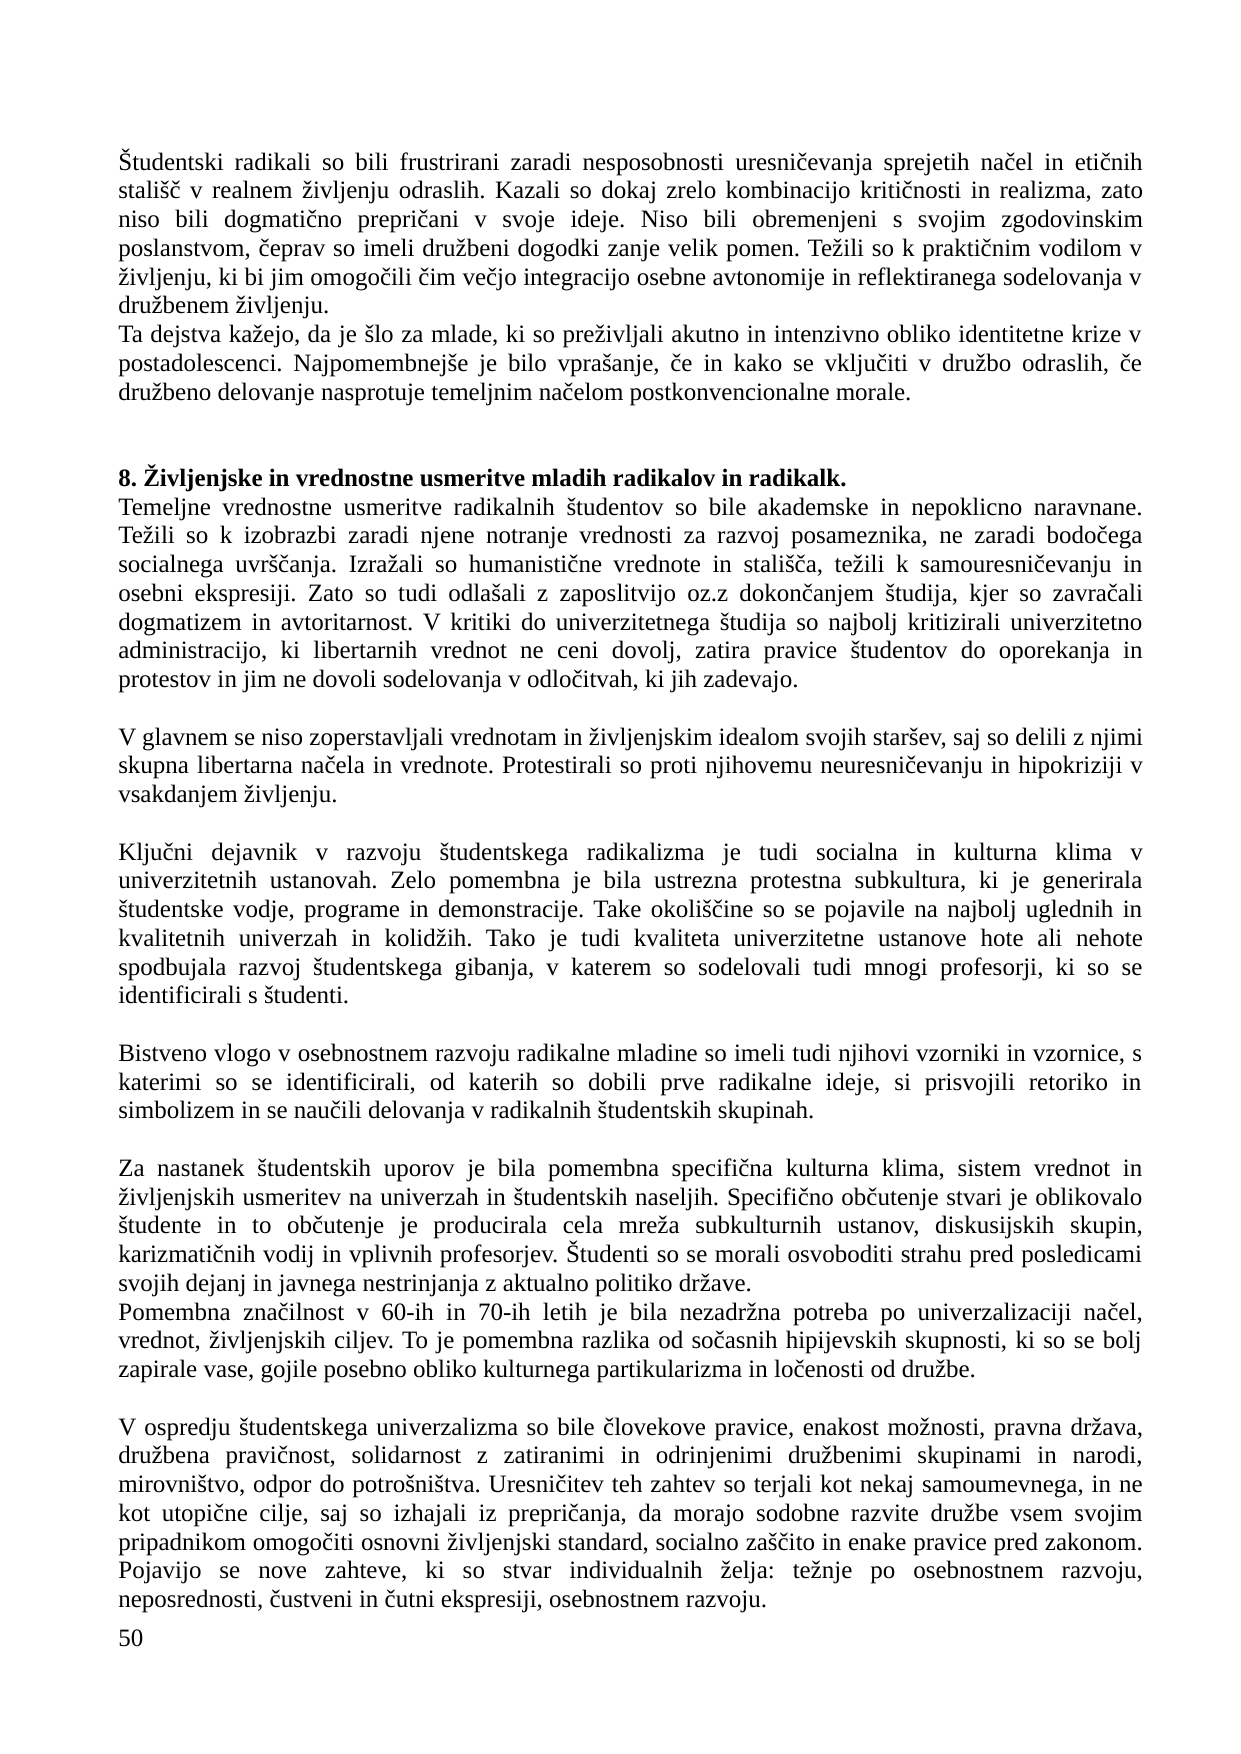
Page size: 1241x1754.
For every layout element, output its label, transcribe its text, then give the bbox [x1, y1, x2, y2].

text Ključni dejavnik v razvoju študentskega radikalizma je tudi socialna in kulturna klima v univerzitetnih ustanovah. Zelo pomembna je bila ustrezna protestna subkultura, ki je generirala študentske vodje, programe in demonstracije. Take okoliščine so se pojavile na najbolj uglednih in kvalitetnih univerzah in kolidžih. Tako je tudi kvaliteta univerzitetne ustanove hote ali nehote spodbujala razvoj študentskega gibanja, v katerem so sodelovali tudi mnogi profesorji, ki so se identificirali s študenti. [118, 837, 1144, 1009]
text Za nastanek študentskih uporov je bila pomembna specifična kulturna klima, sistem vrednot in življenjskih usmeritev na univerzah in študentskih naseljih. Specifično občutenje stvari je oblikovalo študente in to občutenje je producirala cela mreža subkulturnih ustanov, diskusijskih skupin, karizmatičnih vodij in vplivnih profesorjev. Študenti so se morali osvoboditi strahu pred posledicami svojih dejanj in javnega nestrinjanja z aktualno politiko države. [118, 1153, 1144, 1297]
text Pomembna značilnost v 60-ih in 70-ih letih je bila nezadržna potreba po univerzalizaciji načel, vrednot, življenjskih ciljev. To je pomembna razlika od sočasnih hipijevskih skupnosti, ki so se bolj zapirale vase, gojile posebno obliko kulturnega partikularizma in ločenosti od družbe. [118, 1297, 1144, 1383]
text 8. Življenjske in vrednostne usmeritve mladih radikalov in radikalk. [118, 463, 1144, 492]
text Bistveno vlogo v osebnostnem razvoju radikalne mladine so imeli tudi njihovi vzorniki in vzornice, s katerimi so se identificirali, od katerih so dobili prve radikalne ideje, si prisvojili retoriko in simbolizem in se naučili delovanja v radikalnih študentskih skupinah. [118, 1038, 1144, 1124]
text V ospredju študentskega univerzalizma so bile človekove pravice, enakost možnosti, pravna država, družbena pravičnost, solidarnost z zatiranimi in odrinjenimi družbenimi skupinami in narodi, mirovništvo, odpor do potrošništva. Uresničitev teh zahtev so terjali kot nekaj samoumevnega, in ne kot utopične cilje, saj so izhajali iz prepričanja, da morajo sodobne razvite družbe vsem svojim pripadnikom omogočiti osnovni življenjski standard, socialno zaščito in enake pravice pred zakonom. Pojavijo se nove zahteve, ki so stvar individualnih želja: težnje po osebnostnem razvoju, neposrednosti, čustveni in čutni ekspresiji, osebnostnem razvoju. [118, 1412, 1144, 1613]
text Študentski radikali so bili frustrirani zaradi nesposobnosti uresničevanja sprejetih načel in etičnih stališč v realnem življenju odraslih. Kazali so dokaj zrelo kombinacijo kritičnosti in realizma, zato niso bili dogmatično prepričani v svoje ideje. Niso bili obremenjeni s svojim zgodovinskim poslanstvom, čeprav so imeli družbeni dogodki zanje velik pomen. Težili so k praktičnim vodilom v življenju, ki bi jim omogočili čim večjo integracijo osebne avtonomije in reflektiranega sodelovanja v družbenem življenju. [118, 147, 1144, 319]
text Ta dejstva kažejo, da je šlo za mlade, ki so preživljali akutno in intenzivno obliko identitetne krize v postadolescenci. Najpomembnejše je bilo vprašanje, če in kako se vključiti v družbo odraslih, če družbeno delovanje nasprotuje temeljnim načelom postkonvencionalne morale. [118, 319, 1144, 406]
text Temeljne vrednostne usmeritve radikalnih študentov so bile akademske in nepoklicno naravnane. Težili so k izobrazbi zaradi njene notranje vrednosti za razvoj posameznika, ne zaradi bodočega socialnega uvrščanja. Izražali so humanistične vrednote in stališča, težili k samouresničevanju in osebni ekspresiji. Zato so tudi odlašali z zaposlitvijo oz.z dokončanjem študija, kjer so zavračali dogmatizem in avtoritarnost. V kritiki do univerzitetnega študija so najbolj kritizirali univerzitetno administracijo, ki libertarnih vrednot ne ceni dovolj, zatira pravice študentov do oporekanja in protestov in jim ne dovoli sodelovanja v odločitvah, ki jih zadevajo. [118, 492, 1144, 693]
text V glavnem se niso zoperstavljali vrednotam in življenjskim idealom svojih staršev, saj so delili z njimi skupna libertarna načela in vrednote. Protestirali so proti njihovemu neuresničevanju in hipokriziji v vsakdanjem življenju. [118, 722, 1144, 808]
